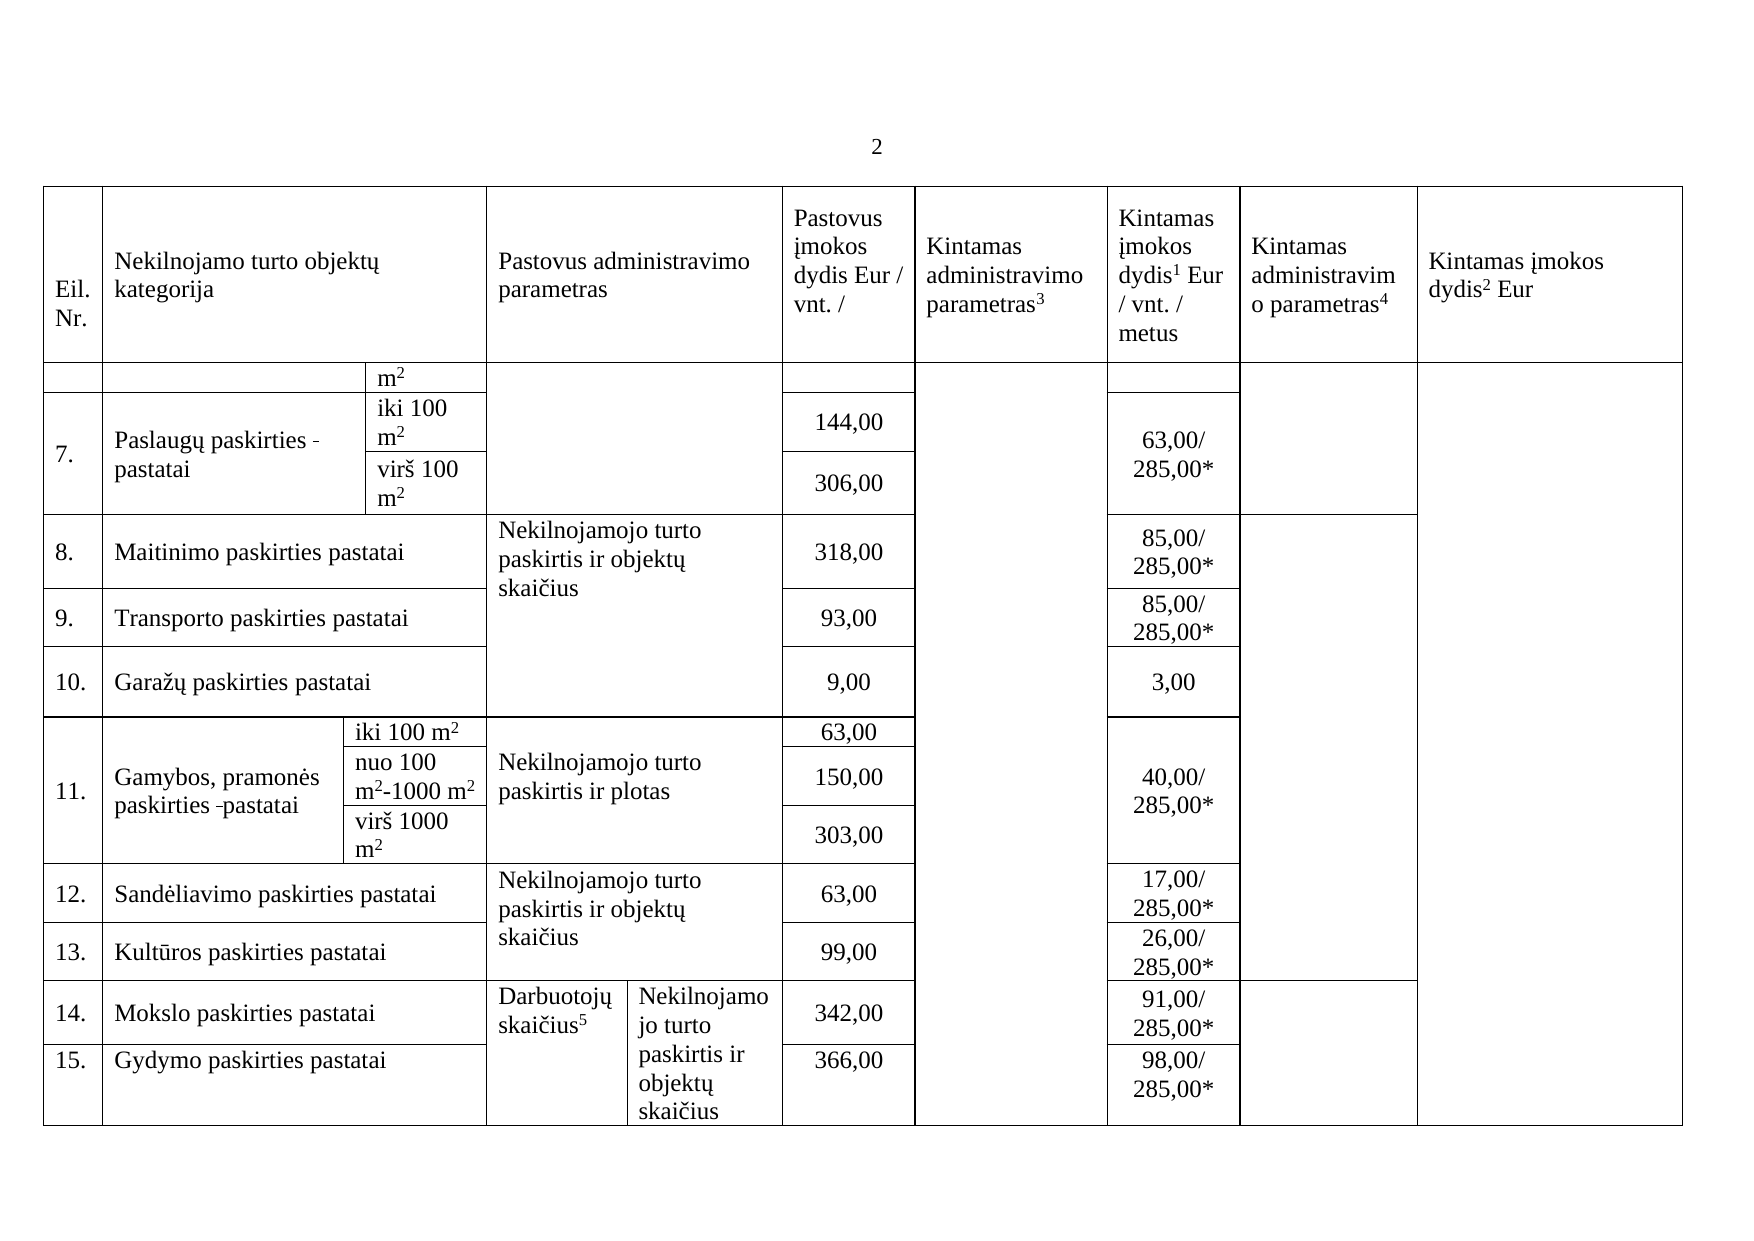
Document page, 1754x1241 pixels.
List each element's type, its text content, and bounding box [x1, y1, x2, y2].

table_cell 13. [44, 923, 102, 980]
table_cell 85,00/ 285,00* [1108, 589, 1239, 646]
table_cell Gamybos, pramonės paskirties pastatai [103, 718, 343, 863]
table_cell 306,00 [783, 452, 914, 514]
table_cell 99,00 [783, 923, 914, 980]
table_cell [487, 363, 782, 514]
table_cell iki 100 m2 [366, 393, 486, 451]
table_header Kintamas įmokos dydis1 Eur / vnt. / metus [1108, 187, 1239, 362]
table_cell Paslaugų paskirties pastatai [103, 393, 365, 514]
table_header Nekilnojamo turto objektų kategorija [103, 187, 486, 362]
table_cell m2 [366, 363, 486, 392]
table_cell [1418, 363, 1682, 1125]
table_cell 10. [44, 647, 102, 716]
table_header Kintamas administravimo parametras3 [916, 187, 1107, 362]
table_cell 150,00 [783, 747, 914, 805]
table_header Pastovus administravimo parametras [487, 187, 782, 362]
table_cell [1241, 363, 1417, 514]
table_cell iki 100 m2 [344, 718, 486, 746]
table_cell 318,00 [783, 515, 914, 588]
table_cell 8. [44, 515, 102, 588]
table_cell 85,00/ 285,00* [1108, 515, 1239, 588]
table_cell 342,00 [783, 981, 914, 1044]
table_cell 12. [44, 864, 102, 922]
table_cell Nekilnojamojo turto paskirtis ir objektų skaičius [487, 515, 782, 716]
table_cell [783, 363, 914, 392]
table_cell Maitinimo paskirties pastatai [103, 515, 486, 588]
table_cell 9. [44, 589, 102, 646]
table_cell Nekilnojamojo turto paskirtis ir objektų skaičius [487, 864, 782, 980]
table_cell Sandėliavimo paskirties pastatai [103, 864, 486, 922]
table_cell Kultūros paskirties pastatai [103, 923, 486, 980]
table_cell [103, 363, 365, 392]
table_cell 26,00/ 285,00* [1108, 923, 1239, 980]
table_cell 3,00 [1108, 647, 1239, 716]
table_cell 93,00 [783, 589, 914, 646]
table_cell 366,00 [783, 1045, 914, 1125]
table_cell [916, 363, 1107, 1125]
table_cell 15. [44, 1045, 102, 1125]
table_cell 63,00 [783, 864, 914, 922]
table_cell Transporto paskirties pastatai [103, 589, 486, 646]
table_cell 98,00/ 285,00* [1108, 1045, 1239, 1125]
table_cell Darbuotojų skaičius5 [487, 981, 627, 1125]
table_cell [1241, 981, 1417, 1125]
table_cell 7. [44, 393, 102, 514]
table_header Eil. Nr. [44, 187, 102, 362]
table_cell 63,00 [783, 718, 914, 746]
table_cell [44, 363, 102, 392]
table_cell 144,00 [783, 393, 914, 451]
table_cell Mokslo paskirties pastatai [103, 981, 486, 1044]
table_cell [1241, 515, 1417, 980]
table_cell virš 100 m2 [366, 452, 486, 514]
table_cell Nekilnojamojo turto paskirtis ir plotas [487, 718, 782, 863]
table_cell 303,00 [783, 806, 914, 863]
table_cell [1108, 363, 1239, 392]
table_cell 63,00/ 285,00* [1108, 393, 1239, 514]
table_header Kintamas administravimo parametras4 [1241, 187, 1417, 362]
table_cell Garažų paskirties pastatai [103, 647, 486, 716]
table_cell 17,00/ 285,00* [1108, 864, 1239, 922]
table_cell 14. [44, 981, 102, 1044]
table_cell 11. [44, 718, 102, 863]
table_cell Nekilnojamojo turto paskirtis ir objektų skaičius [628, 981, 782, 1125]
table_header Kintamas įmokos dydis2 Eur [1418, 187, 1682, 362]
table_cell nuo 100 m2-1000 m2 [344, 747, 486, 805]
table_cell virš 1000 m2 [344, 806, 486, 863]
table_header Pastovus įmokos dydis Eur / vnt. / [783, 187, 914, 362]
table_cell 91,00/ 285,00* [1108, 981, 1239, 1044]
table_cell 40,00/ 285,00* [1108, 718, 1239, 863]
table_cell 9,00 [783, 647, 914, 716]
table_cell Gydymo paskirties pastatai [103, 1045, 486, 1125]
